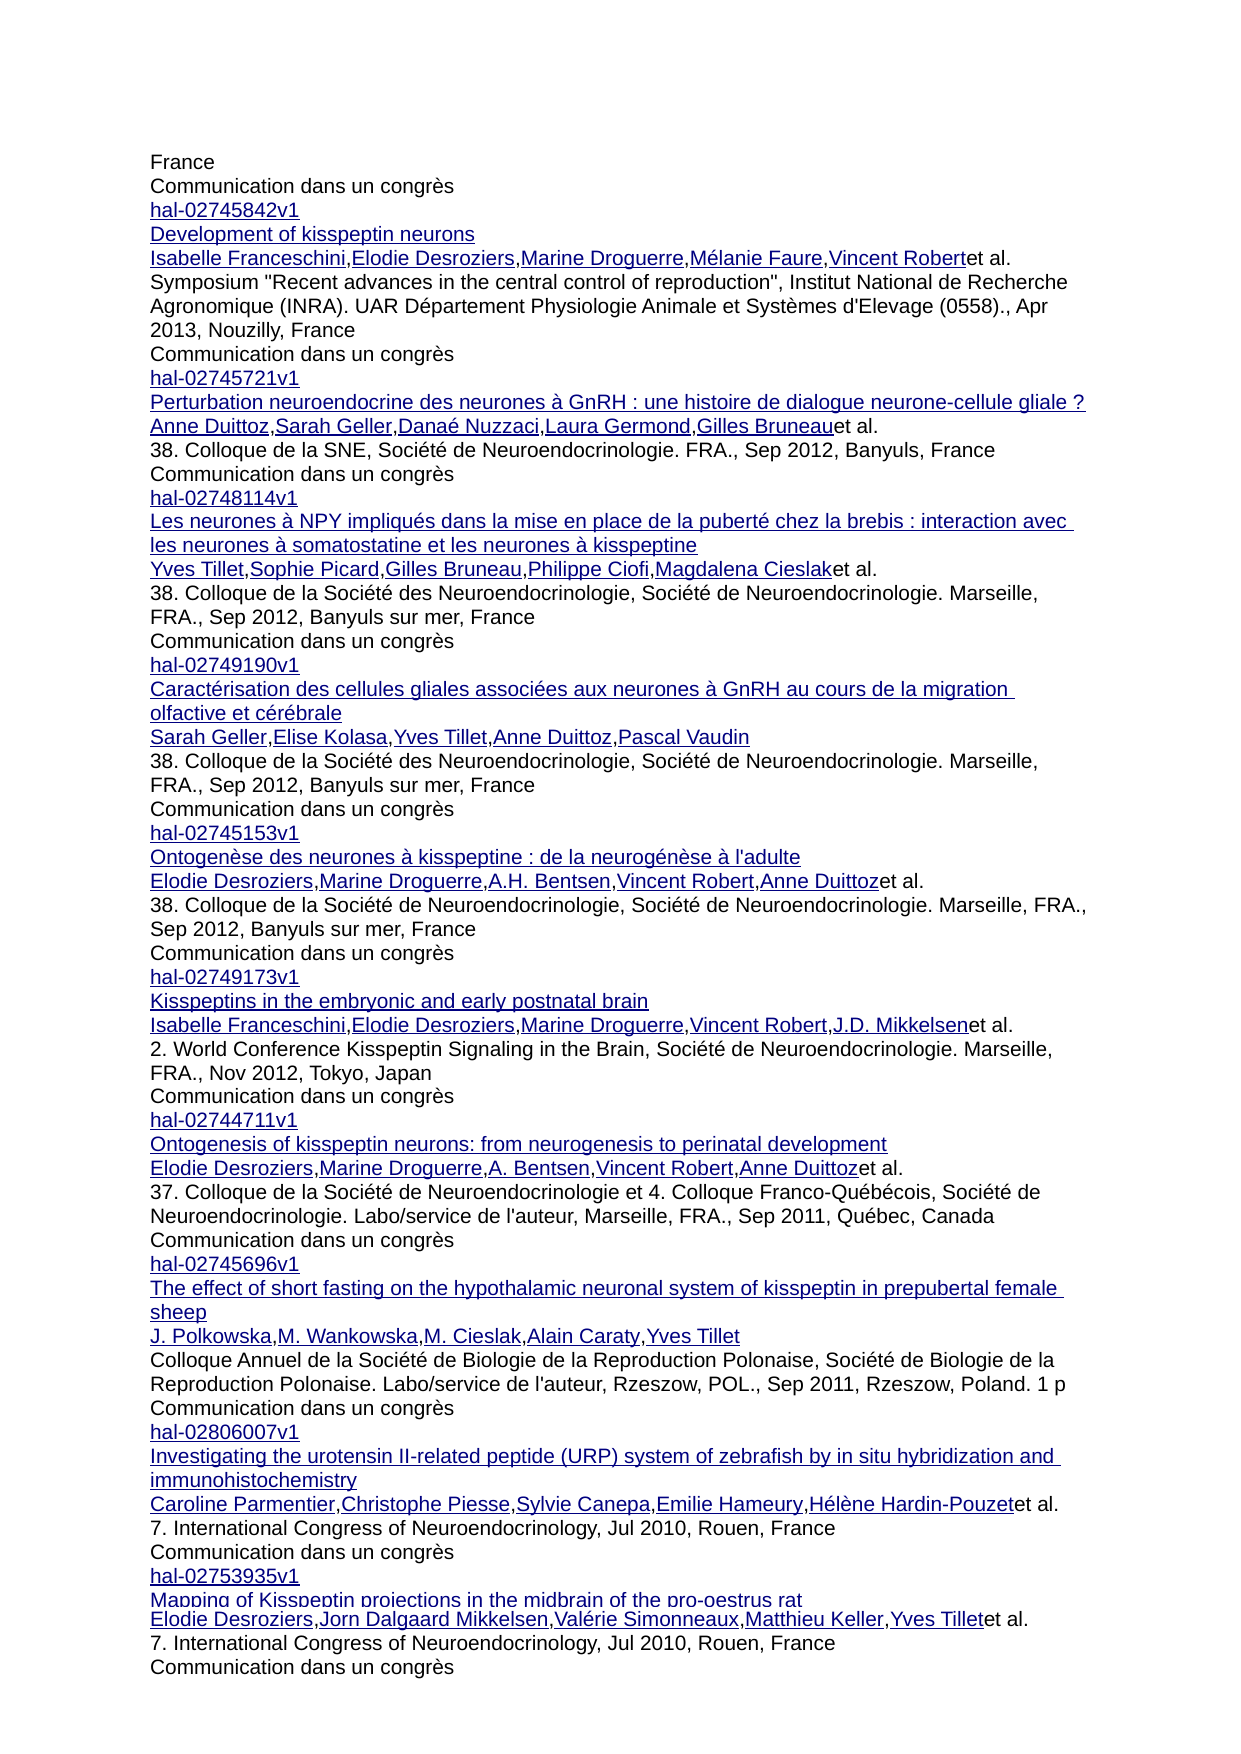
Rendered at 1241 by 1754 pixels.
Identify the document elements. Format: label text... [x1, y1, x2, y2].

table_cell Kisspeptins in the embryonic and early postnatal brain Isabelle Franceschini,Elodie Desroziers,Marine Droguerre,Vincent Robert,J.D. Mikkelsenet al. 2. World Conference Kisspeptin Signaling in the Brain, Société de Neuroendocrinologie. Marseille, FRA., Nov 2012, Tokyo, Japan Communication dans un congrès hal-02744711v1 [150, 989, 1090, 1132]
table_cell Mapping of Kisspeptin projections in the midbrain of the pro-oestrus rat Elodie Desroziers,Jorn Dalgaard Mikkelsen,Valérie Simonneaux,Matthieu Keller,Yves Tilletet al. 7. International Congress of Neuroendocrinology, Jul 2010, Rouen, France Communication dans un congrès [150, 1588, 1090, 1679]
table_cell The effect of short fasting on the hypothalamic neuronal system of kisspeptin in prepubertal female sheep J. Polkowska,M. Wankowska,M. Cieslak,Alain Caraty,Yves Tillet Colloque Annuel de la Société de Biologie de la Reproduction Polonaise, Société de Biologie de la Reproduction Polonaise. Labo/service de l'auteur, Rzeszow, POL., Sep 2011, Rzeszow, Poland. 1 p Communication dans un congrès hal-02806007v1 [150, 1276, 1090, 1444]
table_cell France Communication dans un congrès hal-02745842v1 [150, 150, 1090, 222]
table_cell Perturbation neuroendocrine des neurones à GnRH : une histoire de dialogue neurone-cellule gliale ? Anne Duittoz,Sarah Geller,Danaé Nuzzaci,Laura Germond,Gilles Bruneauet al. 38. Colloque de la SNE, Société de Neuroendocrinologie. FRA., Sep 2012, Banyuls, France Communication dans un congrès hal-02748114v1 [150, 390, 1090, 509]
table_cell Development of kisspeptin neurons Isabelle Franceschini,Elodie Desroziers,Marine Droguerre,Mélanie Faure,Vincent Robertet al. Symposium "Recent advances in the central control of reproduction", Institut National de Recherche Agronomique (INRA). UAR Département Physiologie Animale et Systèmes d'Elevage (0558)., Apr 2013, Nouzilly, France Communication dans un congrès hal-02745721v1 [150, 222, 1090, 389]
table_cell Ontogenèse des neurones à kisspeptine : de la neurogénèse à l'adulte Elodie Desroziers,Marine Droguerre,A.H. Bentsen,Vincent Robert,Anne Duittozet al. 38. Colloque de la Société de Neuroendocrinologie, Société de Neuroendocrinologie. Marseille, FRA., Sep 2012, Banyuls sur mer, France Communication dans un congrès hal-02749173v1 [150, 845, 1090, 988]
table_cell Ontogenesis of kisspeptin neurons: from neurogenesis to perinatal development Elodie Desroziers,Marine Droguerre,A. Bentsen,Vincent Robert,Anne Duittozet al. 37. Colloque de la Société de Neuroendocrinologie et 4. Colloque Franco-Québécois, Société de Neuroendocrinologie. Labo/service de l'auteur, Marseille, FRA., Sep 2011, Québec, Canada Communication dans un congrès hal-02745696v1 [150, 1132, 1090, 1276]
table_cell Investigating the urotensin II-related peptide (URP) system of zebrafish by in situ hybridization and immunohistochemistry Caroline Parmentier,Christophe Piesse,Sylvie Canepa,Emilie Hameury,Hélène Hardin-Pouzetet al. 7. International Congress of Neuroendocrinology, Jul 2010, Rouen, France Communication dans un congrès hal-02753935v1 [150, 1444, 1090, 1587]
table_cell Caractérisation des cellules gliales associées aux neurones à GnRH au cours de la migration olfactive et cérébrale Sarah Geller,Elise Kolasa,Yves Tillet,Anne Duittoz,Pascal Vaudin 38. Colloque de la Société des Neuroendocrinologie, Société de Neuroendocrinologie. Marseille, FRA., Sep 2012, Banyuls sur mer, France Communication dans un congrès hal-02745153v1 [150, 677, 1090, 845]
table_cell Les neurones à NPY impliqués dans la mise en place de la puberté chez la brebis : interaction avec les neurones à somatostatine et les neurones à kisspeptine Yves Tillet,Sophie Picard,Gilles Bruneau,Philippe Ciofi,Magdalena Cieslaket al. 38. Colloque de la Société des Neuroendocrinologie, Société de Neuroendocrinologie. Marseille, FRA., Sep 2012, Banyuls sur mer, France Communication dans un congrès hal-02749190v1 [150, 509, 1090, 677]
